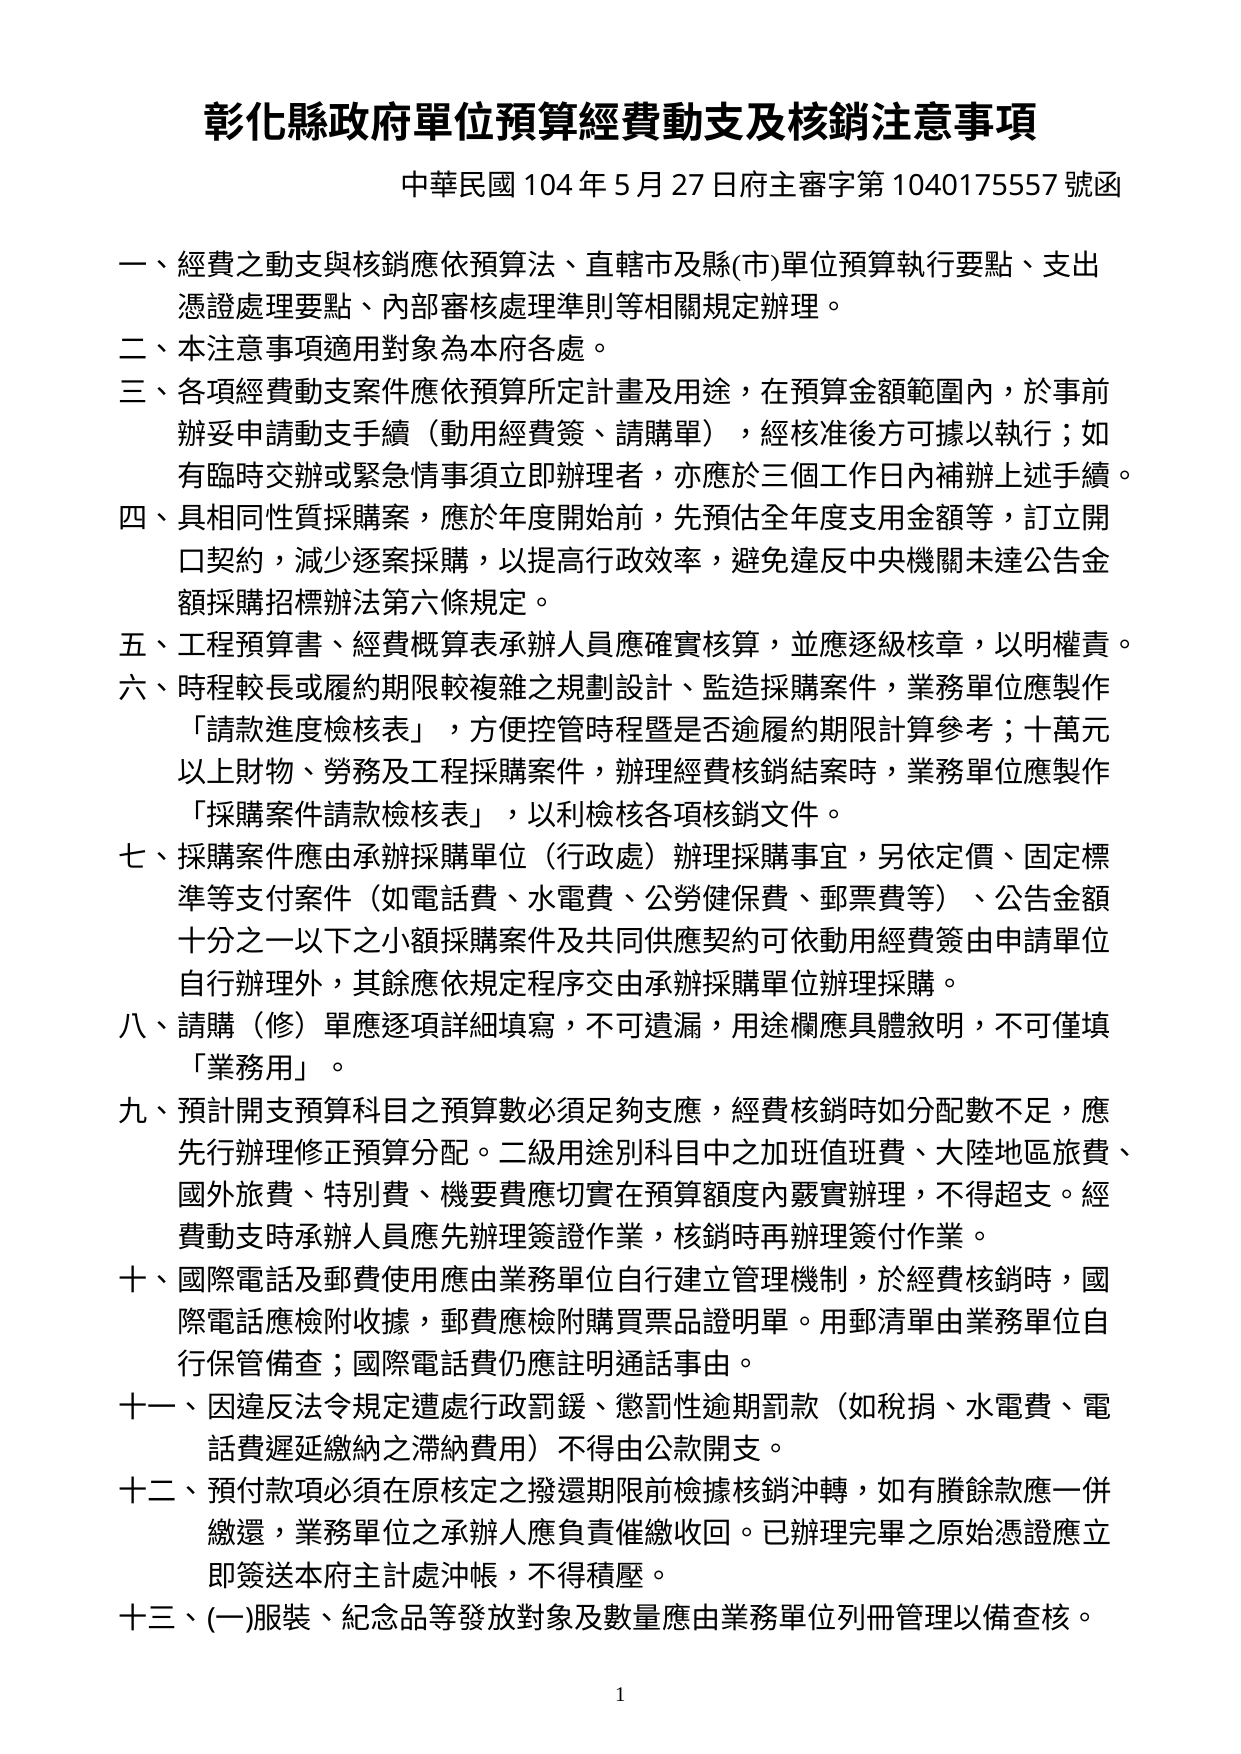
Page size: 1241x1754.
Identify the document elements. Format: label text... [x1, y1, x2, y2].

list 預付款項必須在原核定之撥還期限前檢據核銷沖轉，如有賸餘款應一併繳還，業務單位之承辦人應負責催繳收回。已辦理完畢之原始憑證應立即簽送本府主計處沖帳，不得積壓。 [118, 1468, 1122, 1595]
list 本注意事項適用對象為本府各處。 [118, 326, 1122, 368]
list 具相同性質採購案，應於年度開始前，先預估全年度支用金額等，訂立開口契約，減少逐案採購，以提高行政效率，避免違反中央機關未達公告金額採購招標辦法第六條規定。 [118, 495, 1122, 622]
list 時程較長或履約期限較複雜之規劃設計、監造採購案件，業務單位應製作「請款進度檢核表」，方便控管時程暨是否逾履約期限計算參考；十萬元以上財物、勞務及工程採購案件，辦理經費核銷結案時，業務單位應製作「採購案件請款檢核表」，以利檢核各項核銷文件。 [118, 664, 1122, 833]
list 國際電話及郵費使用應由業務單位自行建立管理機制，於經費核銷時，國際電話應檢附收據，郵費應檢附購買票品證明單。用郵清單由業務單位自行保管備查；國際電話費仍應註明通話事由。 [118, 1256, 1122, 1383]
text 中華民國104年5月27日府主審字第1040175557號函 [118, 161, 1122, 204]
list 經費之動支與核銷應依預算法、直轄市及縣(市)單位預算執行要點、支出憑證處理要點、內部審核處理準則等相關規定辦理。 [118, 241, 1122, 326]
text 彰化縣政府單位預算經費動支及核銷注意事項 [118, 89, 1122, 149]
list 預計開支預算科目之預算數必須足夠支應，經費核銷時如分配數不足，應先行辦理修正預算分配。二級用途別科目中之加班值班費、大陸地區旅費、國外旅費、特別費、機要費應切實在預算額度內覈實辦理，不得超支。經費動支時承辦人員應先辦理簽證作業，核銷時再辦理簽付作業。 [118, 1087, 1122, 1256]
list (一)服裝、紀念品等發放對象及數量應由業務單位列冊管理以備查核。 [118, 1595, 1122, 1637]
list 採購案件應由承辦採購單位（行政處）辦理採購事宜，另依定價、固定標準等支付案件（如電話費、水電費、公勞健保費、郵票費等）、公告金額十分之一以下之小額採購案件及共同供應契約可依動用經費簽由申請單位自行辦理外，其餘應依規定程序交由承辦採購單位辦理採購。 [118, 833, 1122, 1003]
list 工程預算書、經費概算表承辦人員應確實核算，並應逐級核章，以明權責。 [118, 622, 1122, 664]
list 因違反法令規定遭處行政罰鍰、懲罰性逾期罰款（如稅捐、水電費、電話費遲延繳納之滯納費用）不得由公款開支。 [118, 1383, 1122, 1468]
list 請購（修）單應逐項詳細填寫，不可遺漏，用途欄應具體敘明，不可僅填「業務用」。 [118, 1003, 1122, 1087]
list 各項經費動支案件應依預算所定計畫及用途，在預算金額範圍內，於事前辦妥申請動支手續（動用經費簽、請購單），經核准後方可據以執行；如有臨時交辦或緊急情事須立即辦理者，亦應於三個工作日內補辦上述手續。 [118, 368, 1122, 495]
